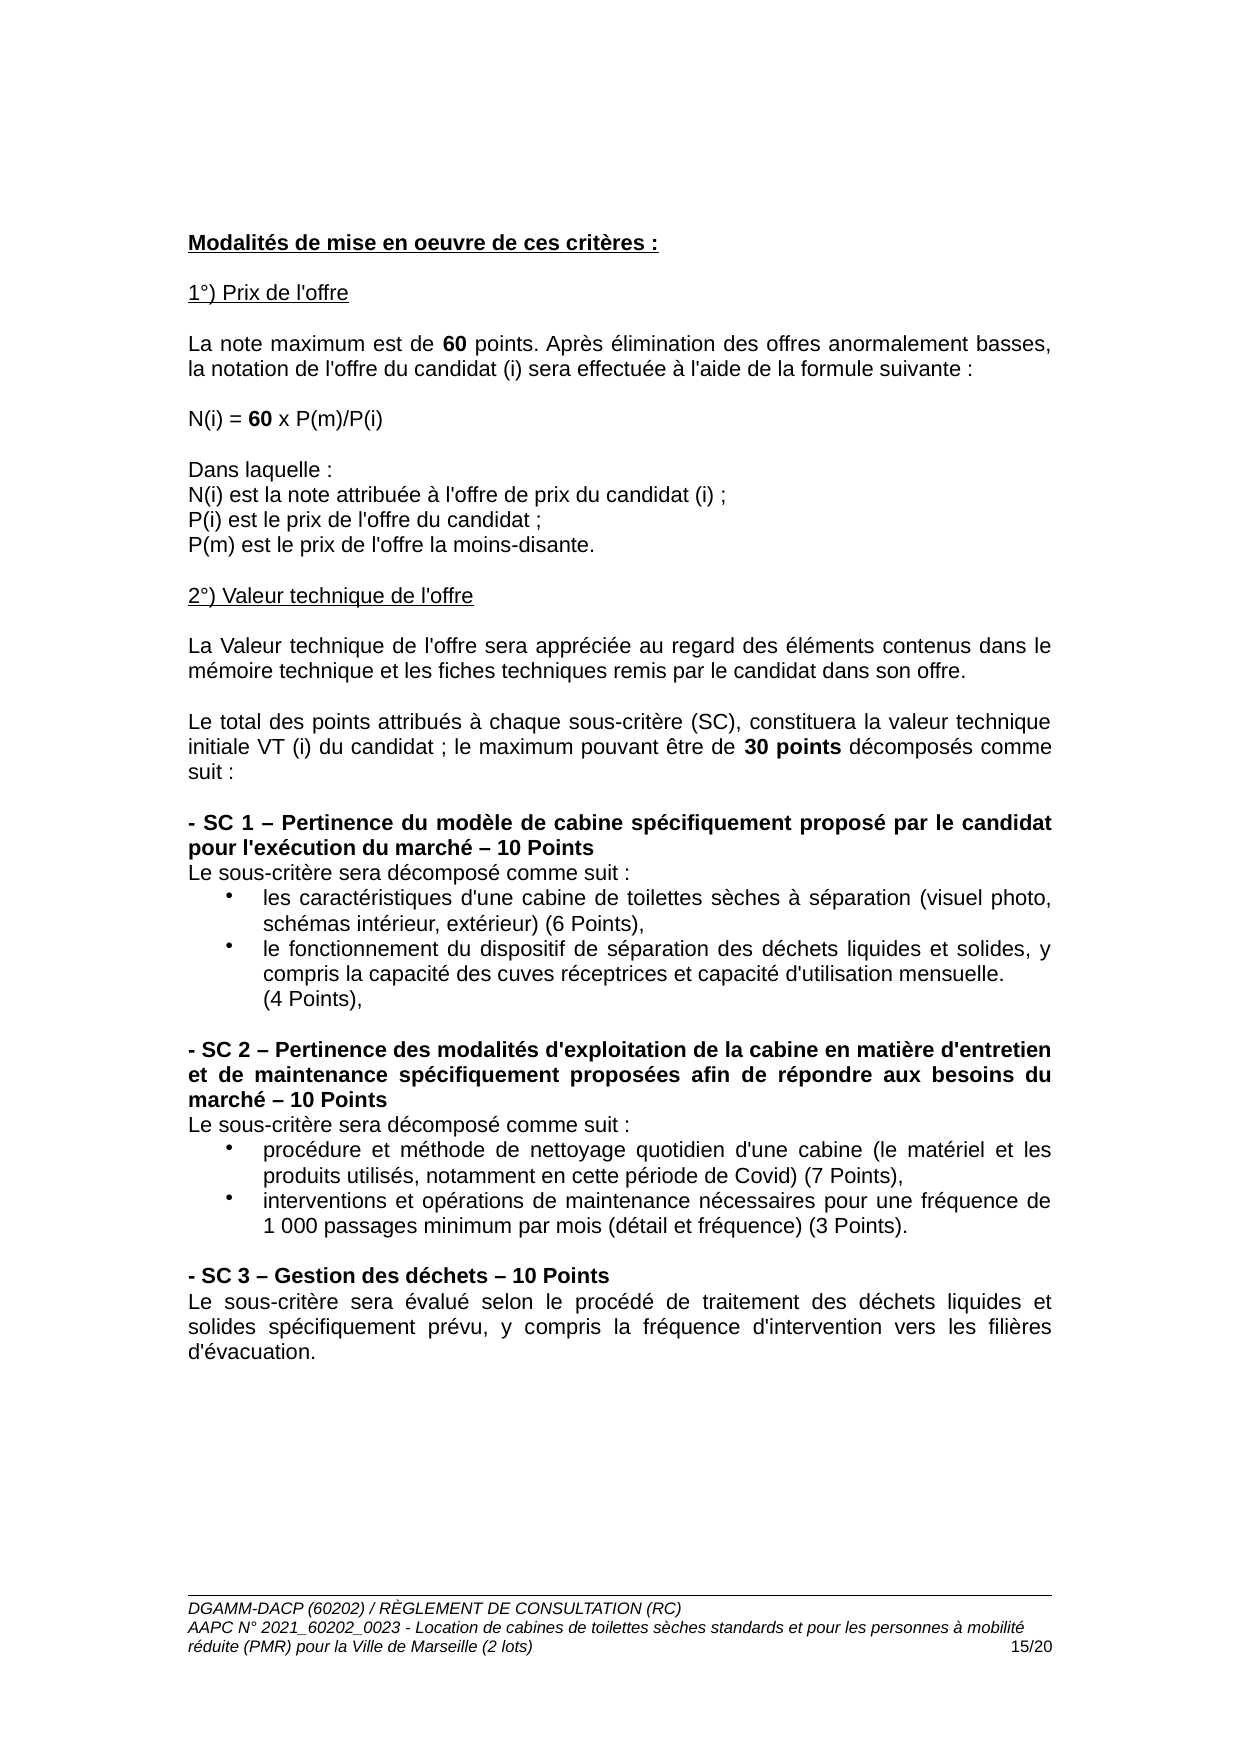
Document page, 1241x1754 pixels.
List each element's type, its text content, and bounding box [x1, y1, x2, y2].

text - SC 1 – Pertinence du modèle de cabine spécifiquement proposé par le candidat pour l'exécution du marché – 10 Points [188, 809, 1052, 860]
text P(i) est le prix de l'offre du candidat ; [188, 507, 1052, 532]
text La Valeur technique de l'offre sera appréciée au regard des éléments contenus dans le mémoire technique et les fiches techniques remis par le candidat dans son offre. [188, 633, 1052, 683]
text La note maximum est de 60 points. Après élimination des offres anormalement basses, la notation de l'offre du candidat (i) sera effectuée à l'aide de la formule suivante : [188, 331, 1052, 381]
text - SC 2 – Pertinence des modalités d'exploitation de la cabine en matière d'entretien et de maintenance spécifiquement proposées afin de répondre aux besoins du marché – 10 Points [188, 1036, 1052, 1112]
text N(i) = 60 x P(m)/P(i) [188, 406, 1052, 431]
list les caractéristiques d'une cabine de toilettes sèches à séparation (visuel photo, schémas intérieur, extérieur) (6 Points), [225, 885, 1052, 936]
text Le sous-critère sera décomposé comme suit : [188, 860, 1052, 885]
list le fonctionnement du dispositif de séparation des déchets liquides et solides, y compris la capacité des cuves réceptrices et capacité d'utilisation mensuelle. [225, 936, 1052, 986]
text Le sous-critère sera évalué selon le procédé de traitement des déchets liquides et solides spécifiquement prévu, y compris la fréquence d'intervention vers les filières d'évacuation. [188, 1288, 1052, 1364]
text - SC 3 – Gestion des déchets – 10 Points [188, 1263, 1052, 1288]
list (4 Points), [225, 986, 1052, 1011]
text Dans laquelle : [188, 457, 1052, 482]
text Le sous-critère sera décomposé comme suit : [188, 1112, 1052, 1137]
list procédure et méthode de nettoyage quotidien d'une cabine (le matériel et les produits utilisés, notamment en cette période de Covid) (7 Points), [225, 1137, 1052, 1188]
text Modalités de mise en oeuvre de ces critères : [188, 230, 1052, 255]
text Le total des points attribués à chaque sous-critère (SC), constituera la valeur technique initiale VT (i) du candidat ; le maximum pouvant être de 30 points décomposés comme suit : [188, 709, 1052, 784]
text N(i) est la note attribuée à l'offre de prix du candidat (i) ; [188, 482, 1052, 507]
text 2°) Valeur technique de l'offre [188, 583, 1052, 608]
text P(m) est le prix de l'offre la moins-disante. [188, 532, 1052, 557]
text 1°) Prix de l'offre [188, 280, 1052, 305]
list interventions et opérations de maintenance nécessaires pour une fréquence de 1 000 passages minimum par mois (détail et fréquence) (3 Points). [225, 1188, 1052, 1238]
